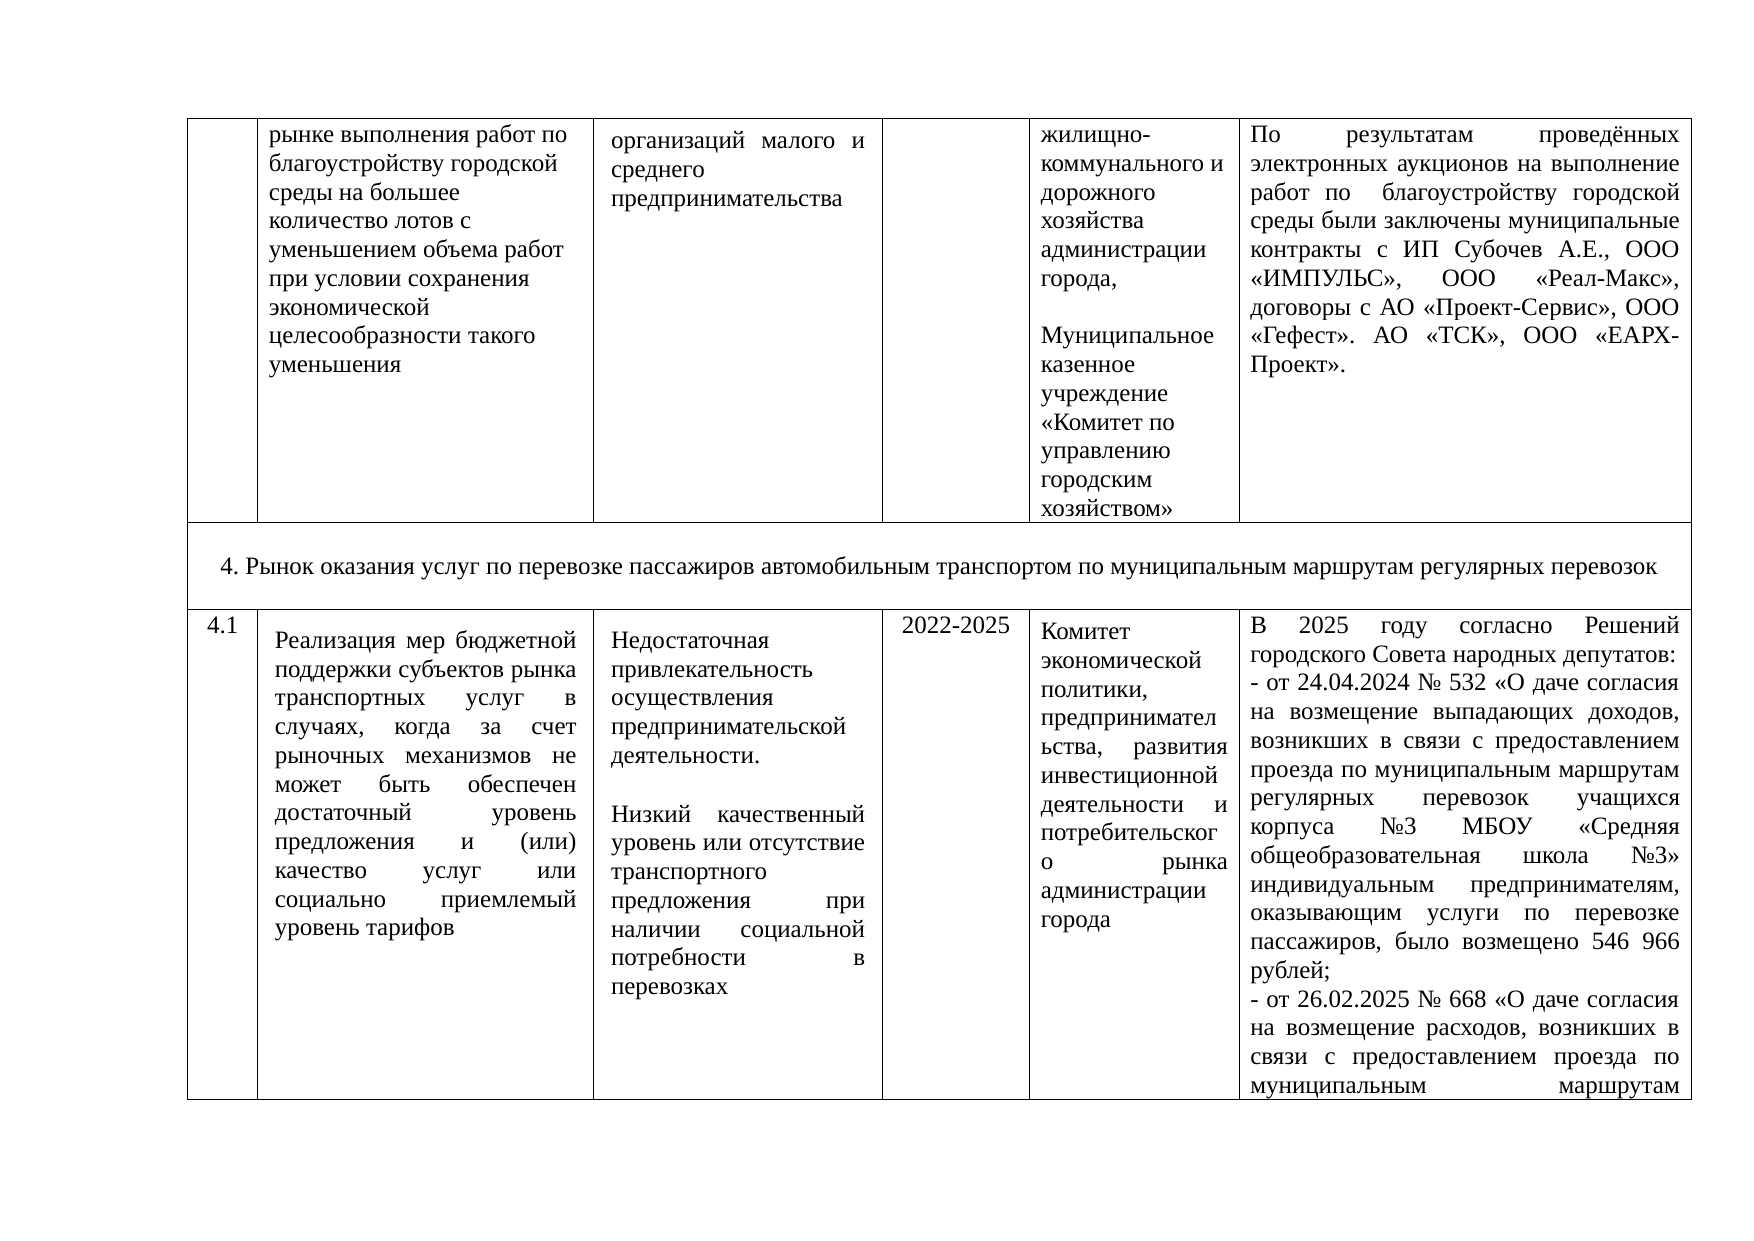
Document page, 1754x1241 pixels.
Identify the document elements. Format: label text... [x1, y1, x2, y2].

table_cell [883, 119, 1029, 522]
table_cell Комитет экономической политики, предпринимательства, развития инвестиционной деятельности и потребительского рынка администрации города [1030, 610, 1239, 1099]
table_cell В 2025 году согласно Решений городского Совета народных депутатов: - от 24.04.2024 № 532 «О даче согласия на возмещение выпадающих доходов, возникших в связи с предоставлением проезда по муниципальным маршрутам регулярных перевозок учащихся корпуса №3 МБОУ «Средняя общеобразовательная школа №3» индивидуальным предпринимателям, оказывающим услуги по перевозке пассажиров, было возмещено 546 966 рублей; - от 26.02.2025 № 668 «О даче согласия на возмещение расходов, возникших в связи с предоставлением проезда по муниципальным маршрутам [1240, 610, 1691, 1099]
table_cell Реализация мер бюджетной поддержки субъектов рынка транспортных услуг в случаях, когда за счет рыночных механизмов не может быть обеспечен достаточный уровень предложения и (или) качество услуг или социально приемлемый уровень тарифов [258, 610, 593, 1099]
table_cell жилищно-коммунального и дорожного хозяйства администрации города, Муниципальное казенное учреждение «Комитет по управлению городским хозяйством» [1030, 119, 1239, 522]
table_cell организаций малого и среднего предпринимательства [594, 119, 882, 522]
table_cell 4.1 [188, 610, 257, 1099]
table_cell рынке выполнения работ по благоустройству городской среды на большее количество лотов с уменьшением объема работ при условии сохранения экономической целесообразности такого уменьшения [258, 119, 593, 522]
table_cell По результатам проведённых электронных аукционов на выполнение работ по благоустройству городской среды были заключены муниципальные контракты с ИП Субочев А.Е., ООО «ИМПУЛЬС», ООО «Реал-Макс», договоры с АО «Проект-Сервис», ООО «Гефест». АО «ТСК», ООО «ЕАРХ-Проект». [1240, 119, 1691, 522]
table_cell 2022-2025 [883, 610, 1029, 1099]
table_cell 4. Рынок оказания услуг по перевозке пассажиров автомобильным транспортом по муниципальным маршрутам регулярных перевозок [188, 523, 1691, 609]
table_cell Недостаточная привлекательность осуществления предпринимательской деятельности. Низкий качественный уровень или отсутствие транспортного предложения при наличии социальной потребности в перевозках [594, 610, 882, 1099]
table_cell [188, 119, 257, 522]
